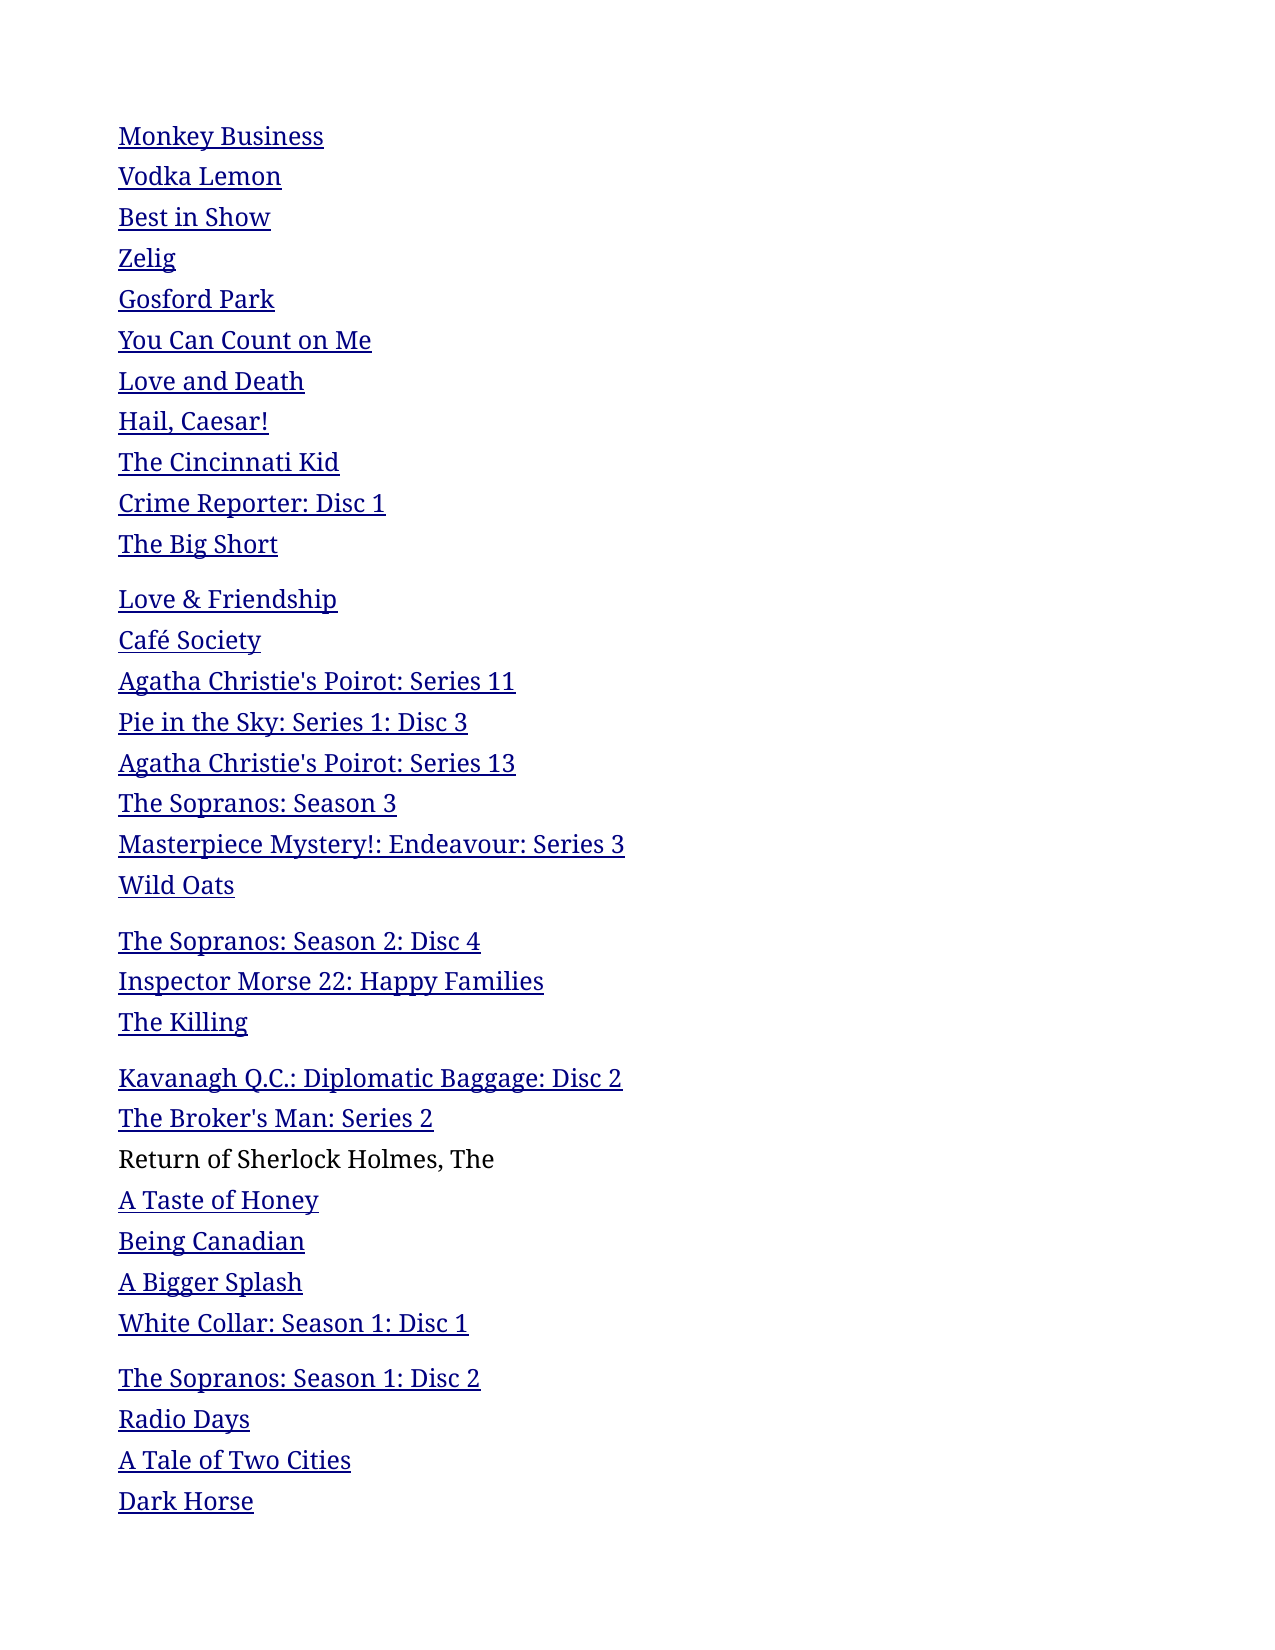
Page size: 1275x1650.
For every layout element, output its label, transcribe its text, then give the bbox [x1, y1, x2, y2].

text Return of Sherlock Holmes, The [118, 1142, 1157, 1176]
text Masterpiece Mystery!: Endeavour: Series 3 [118, 827, 1157, 861]
text Vodka Lemon [118, 159, 1157, 193]
text Café Society [118, 623, 1157, 657]
text Best in Show [118, 200, 1157, 234]
text Kavanagh Q.C.: Diplomatic Baggage: Disc 2 [118, 1060, 1157, 1094]
text The Sopranos: Season 2: Disc 4 [118, 923, 1157, 957]
text Hail, Caesar! [118, 404, 1157, 438]
text The Killing [118, 1005, 1157, 1039]
text A Bigger Splash [118, 1264, 1157, 1298]
text You Can Count on Me [118, 322, 1157, 356]
text A Taste of Honey [118, 1183, 1157, 1217]
text The Sopranos: Season 1: Disc 2 [118, 1361, 1157, 1395]
text Monkey Business [118, 118, 1157, 152]
text Agatha Christie's Poirot: Series 11 [118, 663, 1157, 698]
text Gosford Park [118, 281, 1157, 316]
text Wild Oats [118, 868, 1157, 902]
text The Sopranos: Season 3 [118, 786, 1157, 820]
text Pie in the Sky: Series 1: Disc 3 [118, 704, 1157, 738]
text A Tale of Two Cities [118, 1442, 1157, 1476]
text Radio Days [118, 1401, 1157, 1436]
text Zelig [118, 241, 1157, 275]
text Love and Death [118, 363, 1157, 397]
text Being Canadian [118, 1223, 1157, 1258]
text White Collar: Season 1: Disc 1 [118, 1305, 1157, 1339]
text The Cincinnati Kid [118, 445, 1157, 479]
text Love & Friendship [118, 582, 1157, 616]
text The Broker's Man: Series 2 [118, 1101, 1157, 1135]
text Inspector Morse 22: Happy Families [118, 964, 1157, 998]
text Crime Reporter: Disc 1 [118, 486, 1157, 520]
text The Big Short [118, 526, 1157, 561]
text Agatha Christie's Poirot: Series 13 [118, 745, 1157, 779]
text Dark Horse [118, 1483, 1157, 1517]
